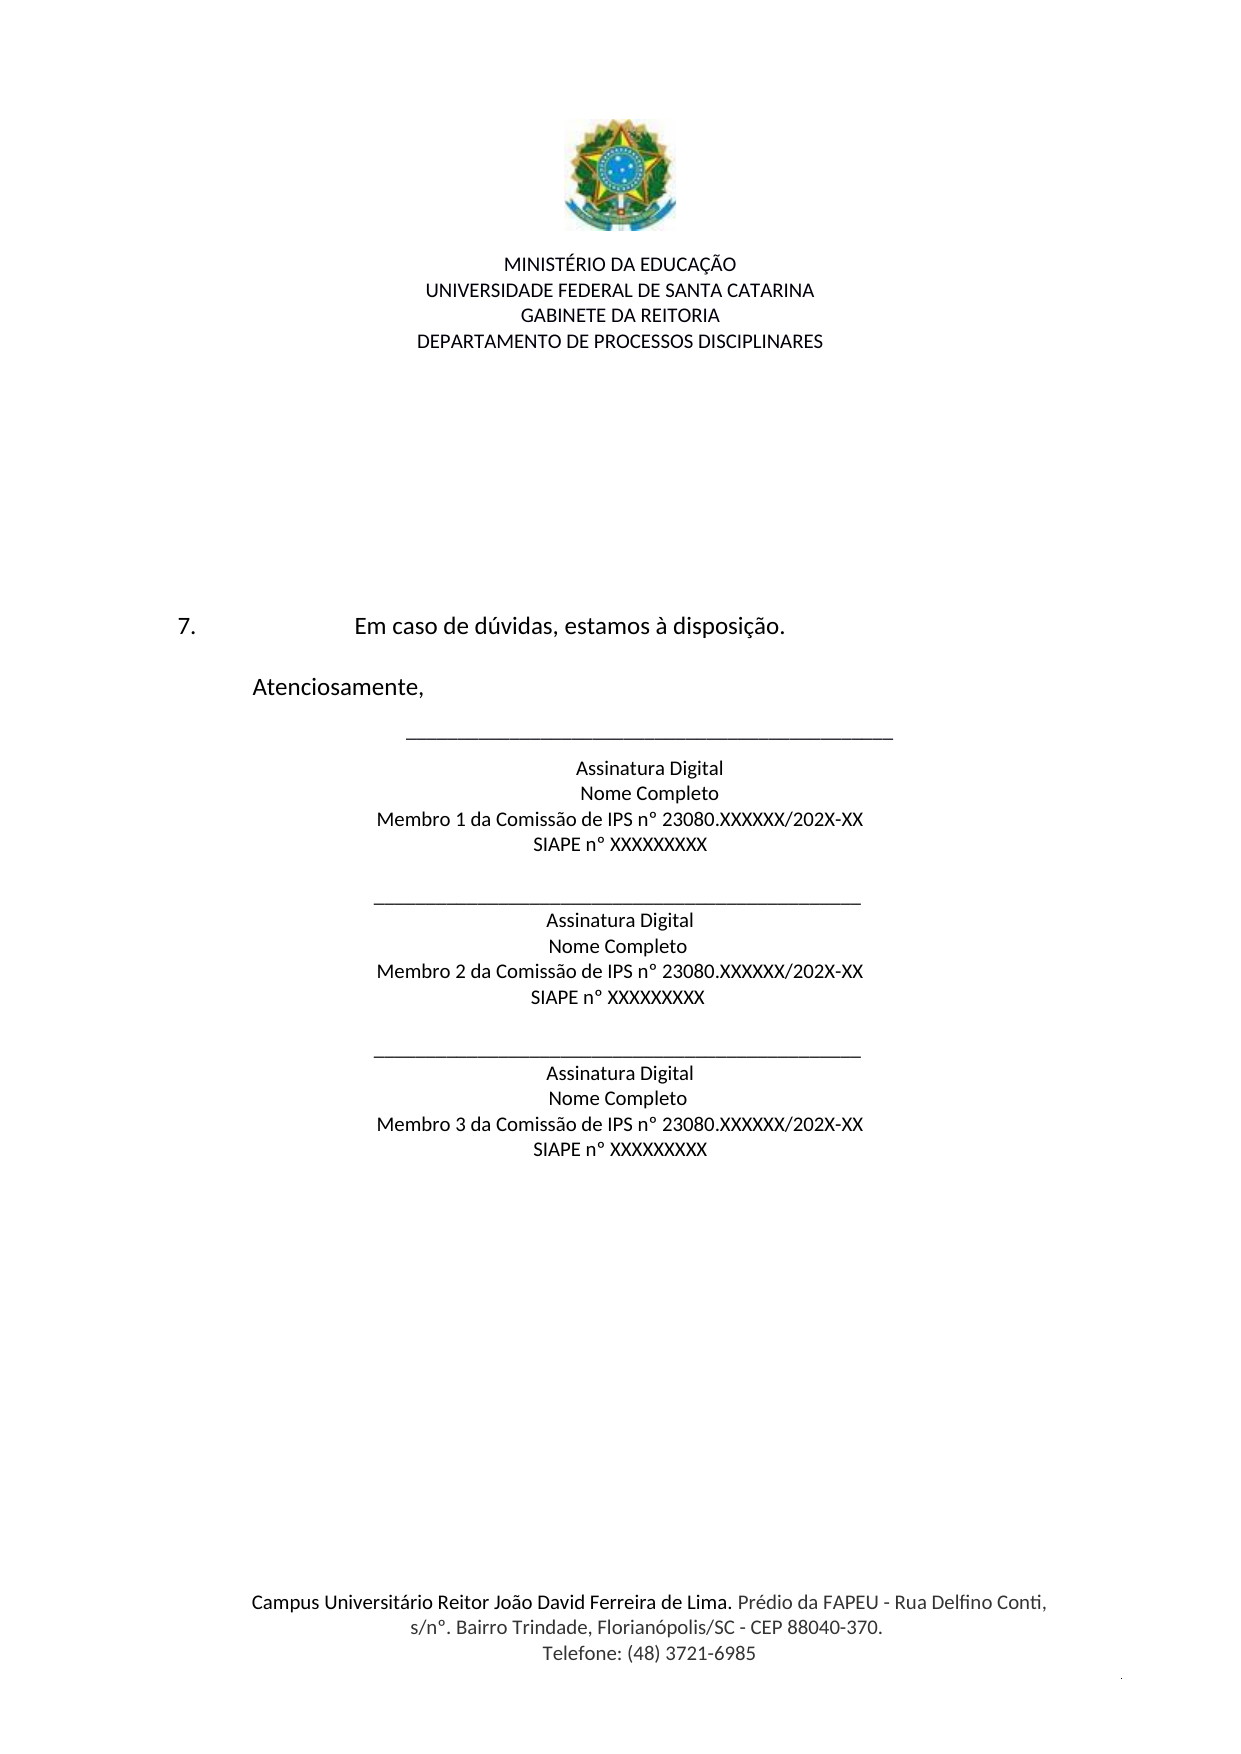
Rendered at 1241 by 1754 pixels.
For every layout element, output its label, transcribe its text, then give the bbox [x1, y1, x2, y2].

text Assinatura Digital [0, 908, 1240, 933]
text SIAPE nº XXXXXXXXX [0, 831, 1240, 857]
text SIAPE nº XXXXXXXXX [0, 1136, 1240, 1162]
text Membro 2 da Comissão de IPS nº 23080.XXXXXX/202X-XX [0, 958, 1240, 984]
text Nome Completo [177, 781, 1122, 806]
text Nome Completo [0, 933, 1240, 958]
text Assinatura Digital [177, 755, 1122, 781]
text Nome Completo [0, 1086, 1240, 1111]
text Membro 1 da Comissão de IPS nº 23080.XXXXXX/202X-XX [0, 806, 1240, 831]
list Em caso de dúvidas, estamos à disposição. [177, 610, 1122, 641]
text SIAPE nº XXXXXXXXX [0, 984, 1240, 1009]
text Membro 3 da Comissão de IPS nº 23080.XXXXXX/202X-XX [0, 1111, 1240, 1136]
text _______________________________________________ [0, 882, 1240, 908]
text Atenciosamente, [177, 671, 1138, 702]
text Assinatura Digital [0, 1060, 1240, 1086]
text _______________________________________________ [0, 1035, 1240, 1060]
text _______________________________________________ [177, 717, 1122, 742]
